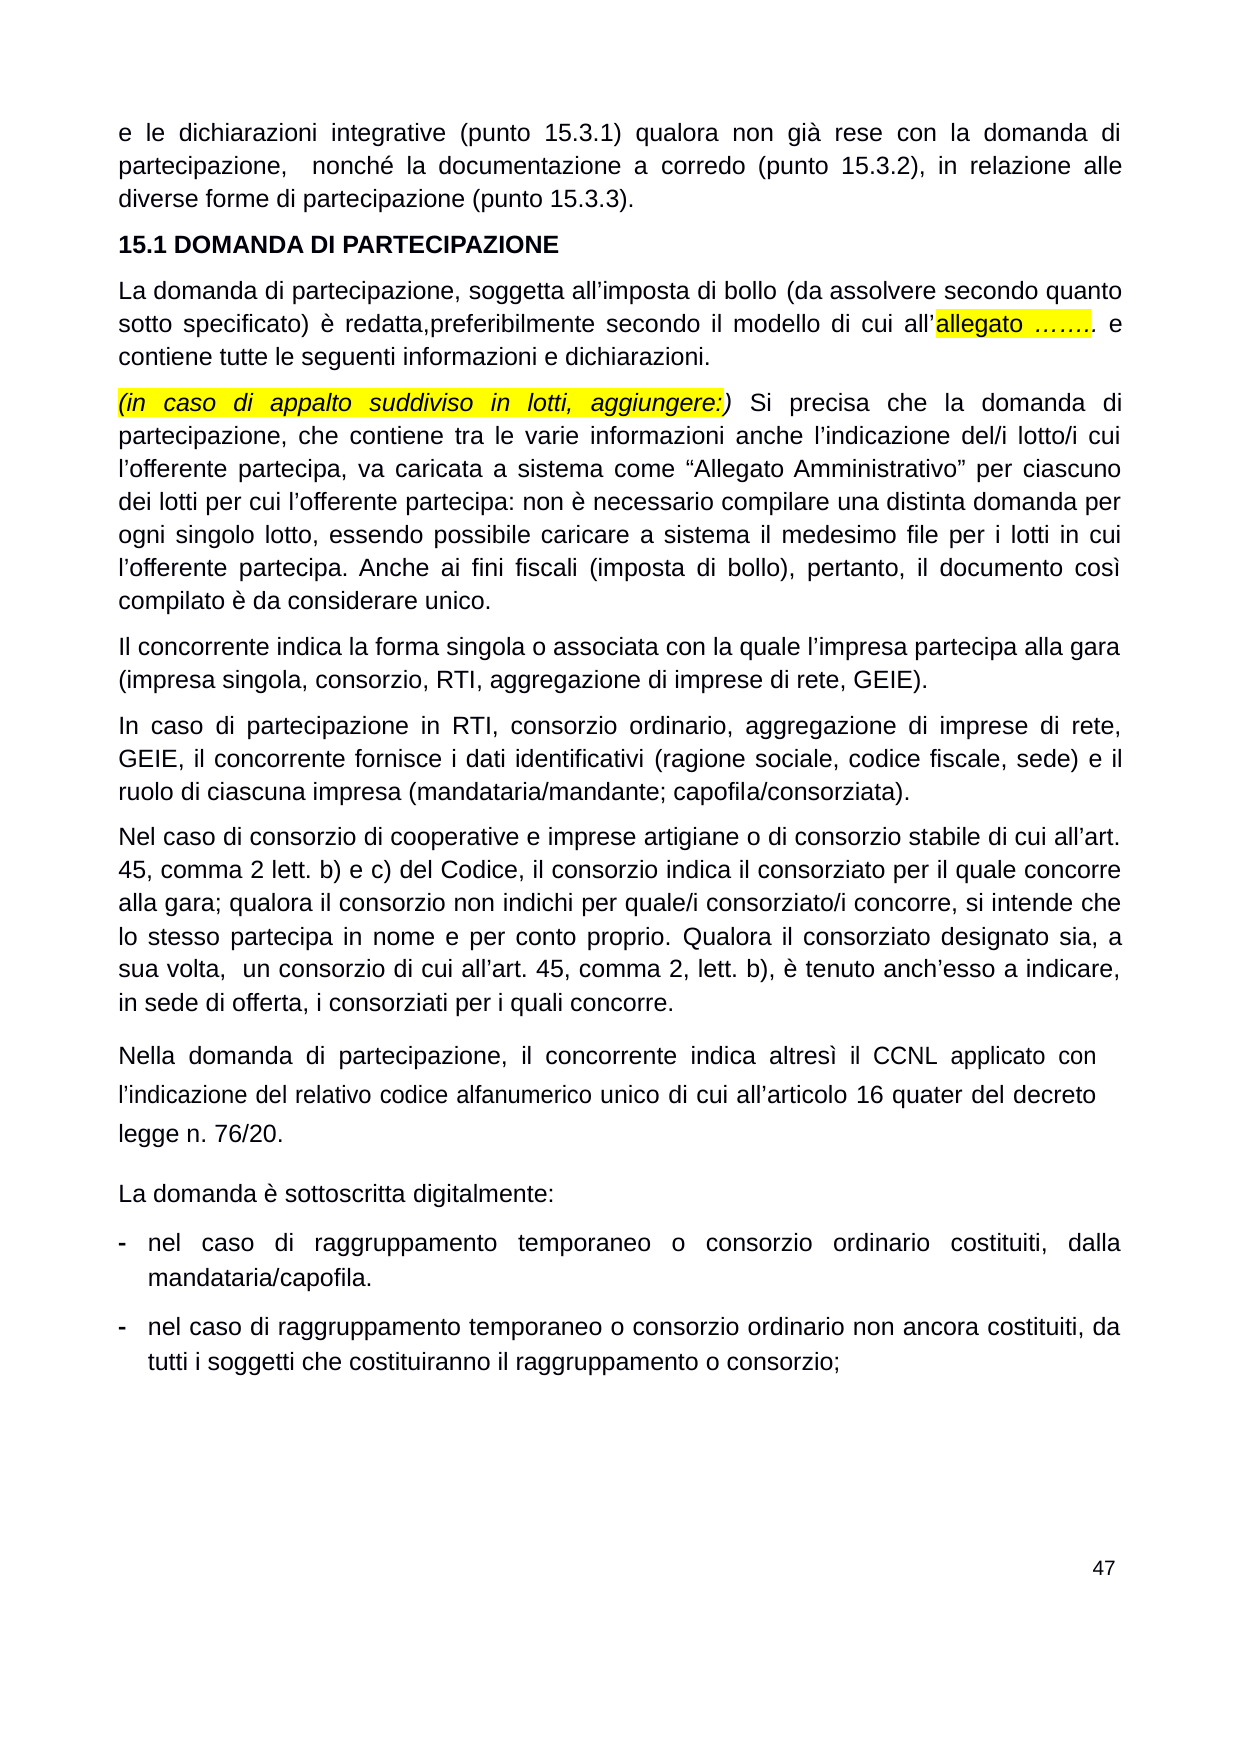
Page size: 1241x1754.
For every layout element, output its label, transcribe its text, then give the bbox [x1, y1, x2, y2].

list nel caso di raggruppamento temporaneo o consorzio ordinario non ancora costituiti, da tutti i soggetti che costituiranno il raggruppamento o consorzio; [118, 1308, 1123, 1375]
text Nella domanda di partecipazione, il concorrente indica altresì il CCNL applicato con l’indicazione del relativo codice alfanumerico unico di cui all’articolo 16 quater del decreto legge n. 76/20. [118, 1041, 1097, 1148]
text e le dichiarazioni integrative (punto 15.3.1) qualora non già rese con la domanda di partecipazione, nonché la documentazione a corredo (punto 15.3.2), in relazione alle diverse forme di partecipazione (punto 15.3.3). [118, 118, 1123, 213]
text Nel caso di consorzio di cooperative e imprese artigiane o di consorzio stabile di cui all’art. 45, comma 2 lett. b) e c) del Codice, il consorzio indica il consorziato per il quale concorre alla gara; qualora il consorzio non indichi per quale/i consorziato/i concorre, si intende che lo stesso partecipa in nome e per conto proprio. Qualora il consorziato designato sia, a sua volta, un consorzio di cui all’art. 45, comma 2, lett. b), è tenuto anch’esso a indicare, in sede di offerta, i consorziati per i quali concorre. [118, 822, 1123, 1016]
text Il concorrente indica la forma singola o associata con la quale l’impresa partecipa alla gara (impresa singola, consorzio, RTI, aggregazione di imprese di rete, GEIE). [118, 632, 1123, 694]
subtitle 15.1 Domanda di partecipazione [118, 230, 1123, 259]
text In caso di partecipazione in RTI, consorzio ordinario, aggregazione di imprese di rete, GEIE, il concorrente fornisce i dati identificativi (ragione sociale, codice fiscale, sede) e il ruolo di ciascuna impresa (mandataria/mandante; capofila/consorziata). [118, 711, 1123, 806]
list nel caso di raggruppamento temporaneo o consorzio ordinario costituiti, dalla mandataria/capofila. [118, 1224, 1123, 1291]
text (in caso di appalto suddiviso in lotti, aggiungere:) Si precisa che la domanda di partecipazione, che contiene tra le varie informazioni anche l’indicazione del/i lotto/i cui l’offerente partecipa, va caricata a sistema come “Allegato Amministrativo” per ciascuno dei lotti per cui l’offerente partecipa: non è necessario compilare una distinta domanda per ogni singolo lotto, essendo possibile caricare a sistema il medesimo file per i lotti in cui l’offerente partecipa. Anche ai fini fiscali (imposta di bollo), pertanto, il documento così compilato è da considerare unico. [118, 388, 1123, 615]
text La domanda è sottoscritta digitalmente: [118, 1179, 1123, 1207]
text La domanda di partecipazione, soggetta all’imposta di bollo (da assolvere secondo quanto sotto specificato) è redatta,preferibilmente secondo il modello di cui all’allegato …….. e contiene tutte le seguenti informazioni e dichiarazioni. [118, 276, 1123, 371]
